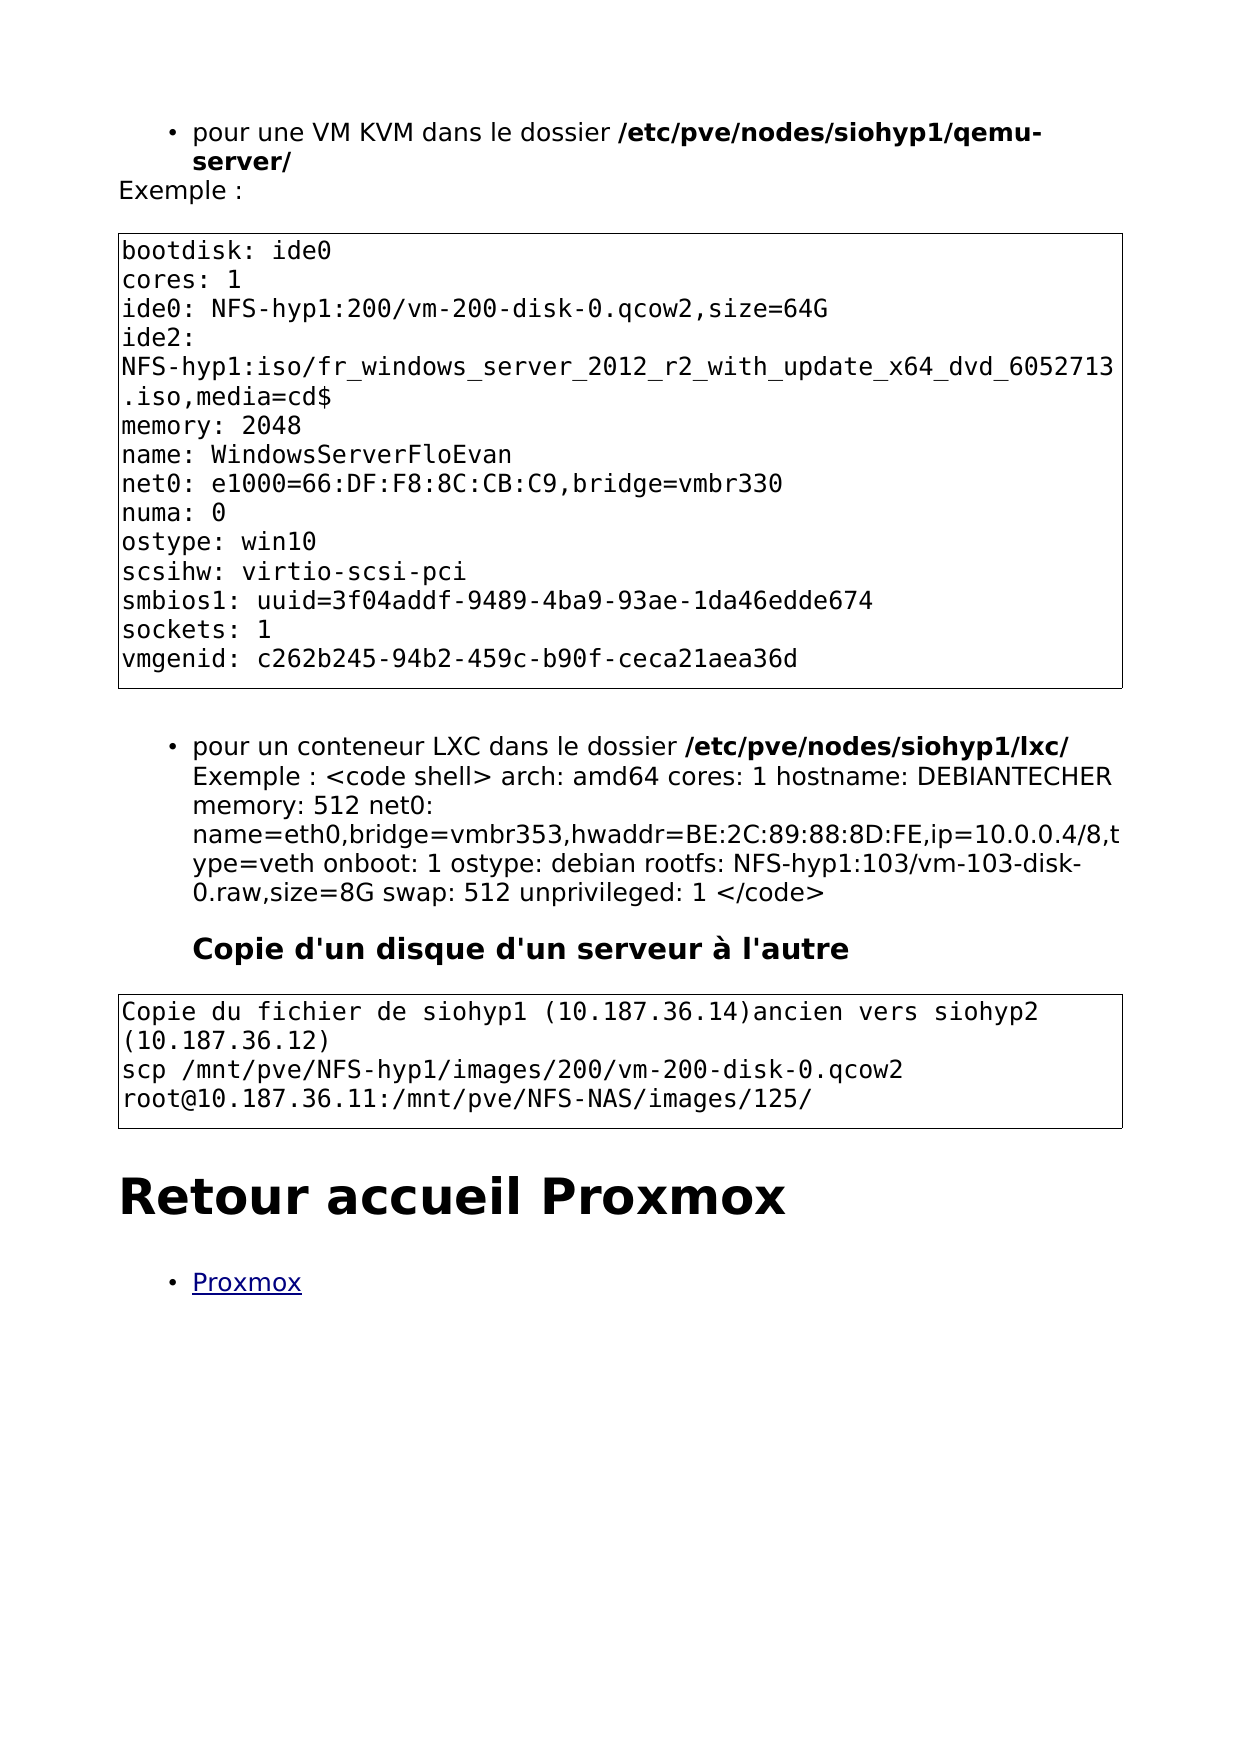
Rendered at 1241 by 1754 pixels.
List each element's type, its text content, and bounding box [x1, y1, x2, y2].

list pour un conteneur LXC dans le dossier /etc/pve/nodes/siohyp1/lxc/ Exemple : <code shell> arch: amd64 cores: 1 hostname: DEBIANTECHER memory: 512 net0: name=eth0,bridge=vmbr353,hwaddr=BE:2C:89:88:8D:FE,ip=10.0.0.4/8,type=veth onboot: 1 ostype: debian rootfs: NFS-hyp1:103/vm-103-disk-0.raw,size=8G swap: 512 unprivileged: 1 </code> [177, 732, 1122, 907]
subtitle Copie d'un disque d'un serveur à l'autre [177, 932, 1122, 966]
table_header bootdisk: ide0 cores: 1 ide0: NFS-hyp1:200/vm-200-disk-0.qcow2,size=64G ide2: NFS-hyp1:iso/fr_windows_server_2012_r2_with_update_x64_dvd_6052713.iso,media=cd$ memory: 2048 name: WindowsServerFloEvan net0: e1000=66:DF:F8:8C:CB:C9,bridge=vmbr330 numa: 0 ostype: win10 scsihw: virtio-scsi-pci smbios1: uuid=3f04addf-9489-4ba9-93ae-1da46edde674 sockets: 1 vmgenid: c262b245-94b2-459c-b90f-ceca21aea36d [119, 234, 1122, 688]
list pour une VM KVM dans le dossier /etc/pve/nodes/siohyp1/qemu-server/ [177, 118, 1122, 176]
text Exemple : [118, 176, 1122, 206]
table_header Copie du fichier de siohyp1 (10.187.36.14)ancien vers siohyp2 (10.187.36.12) scp /mnt/pve/NFS-hyp1/images/200/vm-200-disk-0.qcow2 root@10.187.36.11:/mnt/pve/NFS-NAS/images/125/ [119, 995, 1122, 1128]
subtitle Retour accueil Proxmox [118, 1168, 1122, 1226]
list Proxmox [177, 1268, 1122, 1297]
